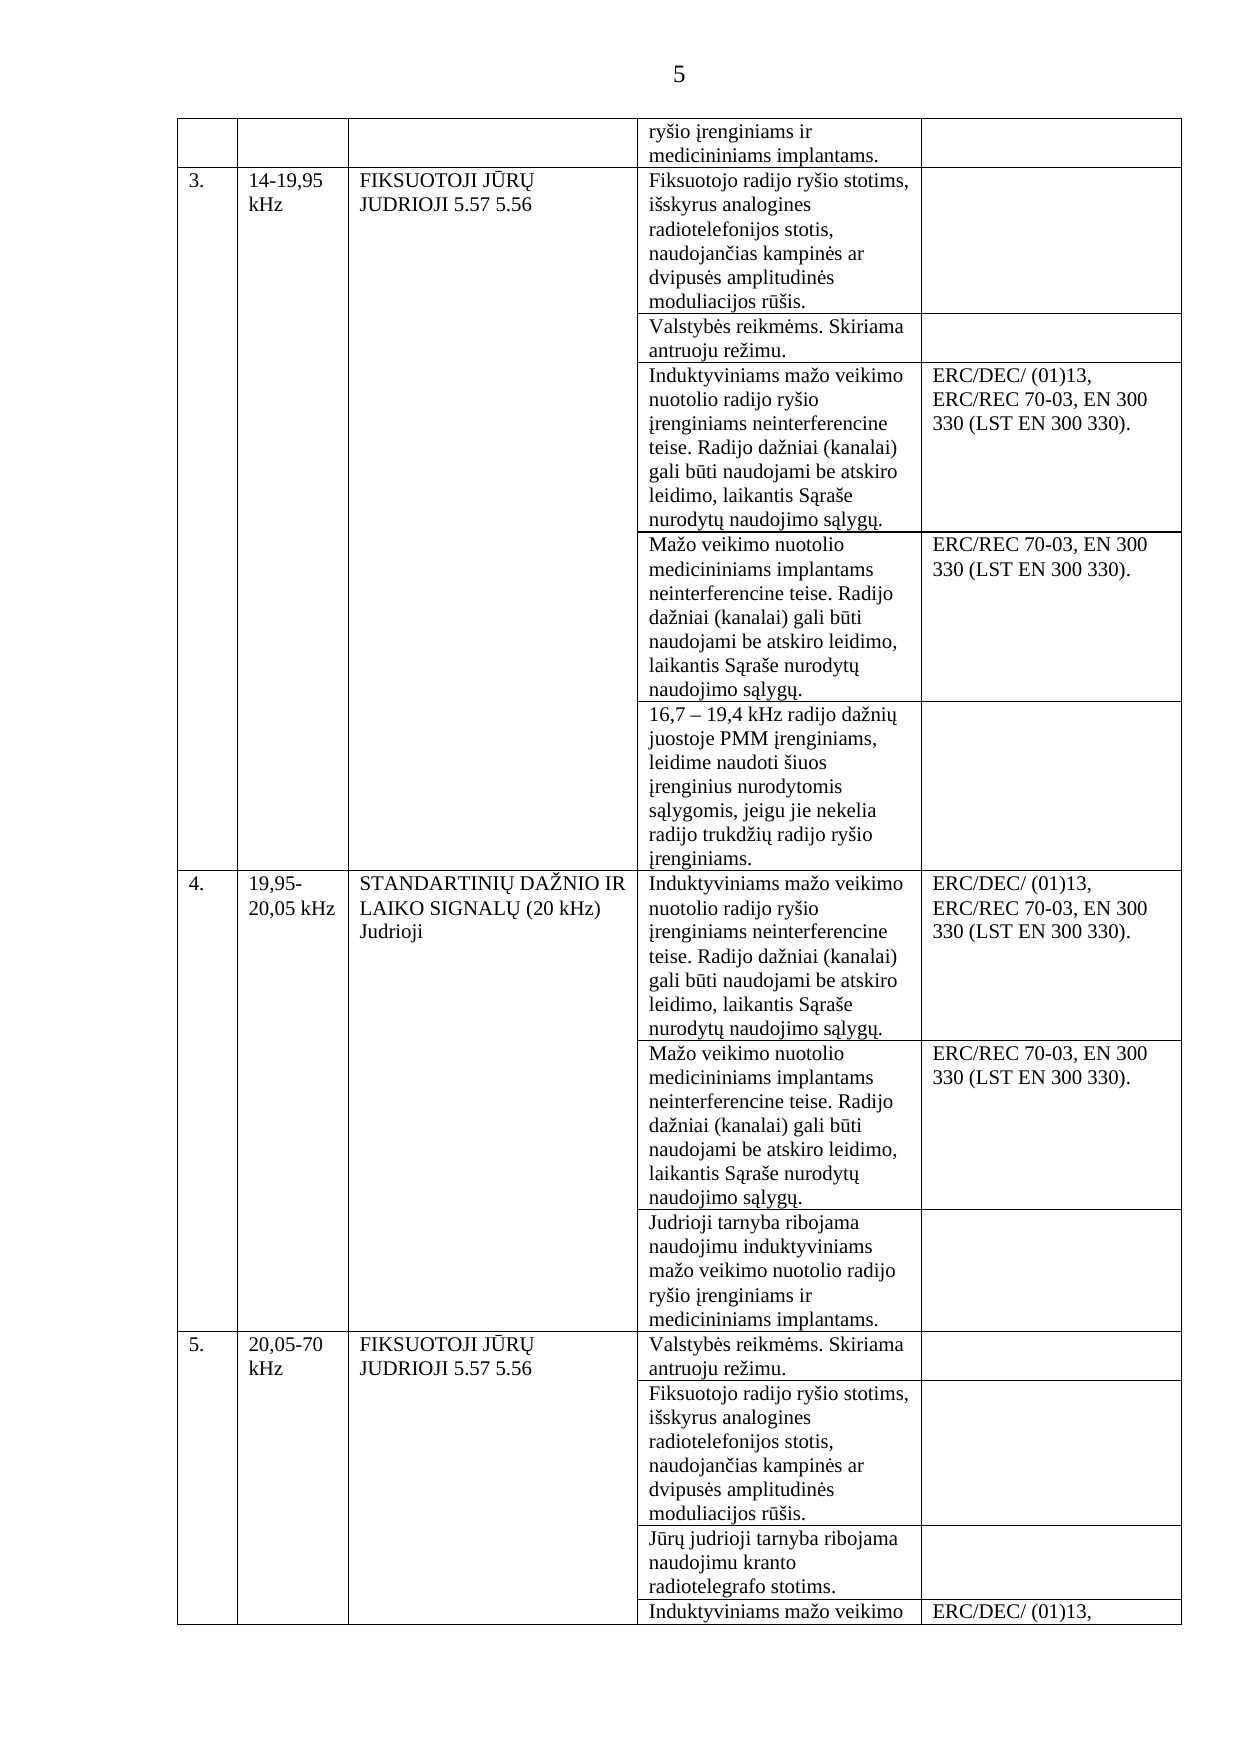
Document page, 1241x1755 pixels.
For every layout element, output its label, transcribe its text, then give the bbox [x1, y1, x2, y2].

table_cell ERC/REC 70-03, EN 300 330 (LST EN 300 330). [922, 1041, 1181, 1209]
table_cell 3. [178, 168, 237, 870]
table_cell [178, 119, 237, 167]
table_cell 19,95-20,05 kHz [238, 871, 348, 1331]
table_cell 5. [178, 1332, 237, 1623]
table_cell ERC/DEC/ (01)13, ERC/REC 70-03, EN 300 330 (LST EN 300 330). [922, 871, 1181, 1040]
table_cell ryšio įrenginiams ir medicininiams implantams. [638, 119, 921, 167]
table_cell [922, 1381, 1181, 1525]
table_cell Valstybės reikmėms. Skiriama antruoju režimu. [638, 1332, 921, 1380]
table_cell 14-19,95 kHz [238, 168, 348, 870]
table_cell [922, 119, 1181, 167]
table_cell Induktyviniams mažo veikimo nuotolio radijo ryšio įrenginiams neinterferencine teise. Radijo dažniai (kanalai) gali būti naudojami be atskiro leidimo, laikantis Sąraše nurodytų naudojimo sąlygų. [638, 363, 921, 531]
table_cell 16,7 – 19,4 kHz radijo dažnių juostoje PMM įrenginiams, leidime naudoti šiuos įrenginius nurodytomis sąlygomis, jeigu jie nekelia radijo trukdžių radijo ryšio įrenginiams. [638, 702, 921, 870]
table_cell ERC/DEC/ (01)13, ERC/REC 70-03, EN 300 330 (LST EN 300 330). [922, 363, 1181, 531]
table_cell Jūrų judrioji tarnyba ribojama naudojimu kranto radiotelegrafo stotims. [638, 1526, 921, 1598]
table_cell [349, 119, 637, 167]
table_cell ERC/DEC/ (01)13, [922, 1600, 1181, 1623]
table_cell [922, 1210, 1181, 1331]
table_cell Judrioji tarnyba ribojama naudojimu induktyviniams mažo veikimo nuotolio radijo ryšio įrenginiams ir medicininiams implantams. [638, 1210, 921, 1331]
table_cell FIKSUOTOJI JŪRŲ JUDRIOJI 5.57 5.56 [349, 1332, 637, 1623]
table_cell [922, 1526, 1181, 1598]
table_cell [922, 168, 1181, 313]
table_cell 4. [178, 871, 237, 1331]
table_cell [922, 702, 1181, 870]
table_cell Induktyviniams mažo veikimo nuotolio radijo ryšio įrenginiams neinterferencine teise. Radijo dažniai (kanalai) gali būti naudojami be atskiro leidimo, laikantis Sąraše nurodytų naudojimo sąlygų. [638, 871, 921, 1040]
table_cell Mažo veikimo nuotolio medicininiams implantams neinterferencine teise. Radijo dažniai (kanalai) gali būti naudojami be atskiro leidimo, laikantis Sąraše nurodytų naudojimo sąlygų. [638, 533, 921, 701]
table_cell STANDARTINIŲ DAŽNIO IR LAIKO SIGNALŲ (20 kHz) Judrioji [349, 871, 637, 1331]
table_cell [922, 1332, 1181, 1380]
table_cell 20,05-70 kHz [238, 1332, 348, 1623]
table_cell Fiksuotojo radijo ryšio stotims, išskyrus analogines radiotelefonijos stotis, naudojančias kampinės ar dvipusės amplitudinės moduliacijos rūšis. [638, 168, 921, 313]
table_cell ERC/REC 70-03, EN 300 330 (LST EN 300 330). [922, 533, 1181, 701]
table_cell Induktyviniams mažo veikimo [638, 1600, 921, 1623]
table_cell [238, 119, 348, 167]
table_cell Mažo veikimo nuotolio medicininiams implantams neinterferencine teise. Radijo dažniai (kanalai) gali būti naudojami be atskiro leidimo, laikantis Sąraše nurodytų naudojimo sąlygų. [638, 1041, 921, 1209]
table_cell Fiksuotojo radijo ryšio stotims, išskyrus analogines radiotelefonijos stotis, naudojančias kampinės ar dvipusės amplitudinės moduliacijos rūšis. [638, 1381, 921, 1525]
table_cell FIKSUOTOJI JŪRŲ JUDRIOJI 5.57 5.56 [349, 168, 637, 870]
table_cell [922, 314, 1181, 362]
table_cell Valstybės reikmėms. Skiriama antruoju režimu. [638, 314, 921, 362]
